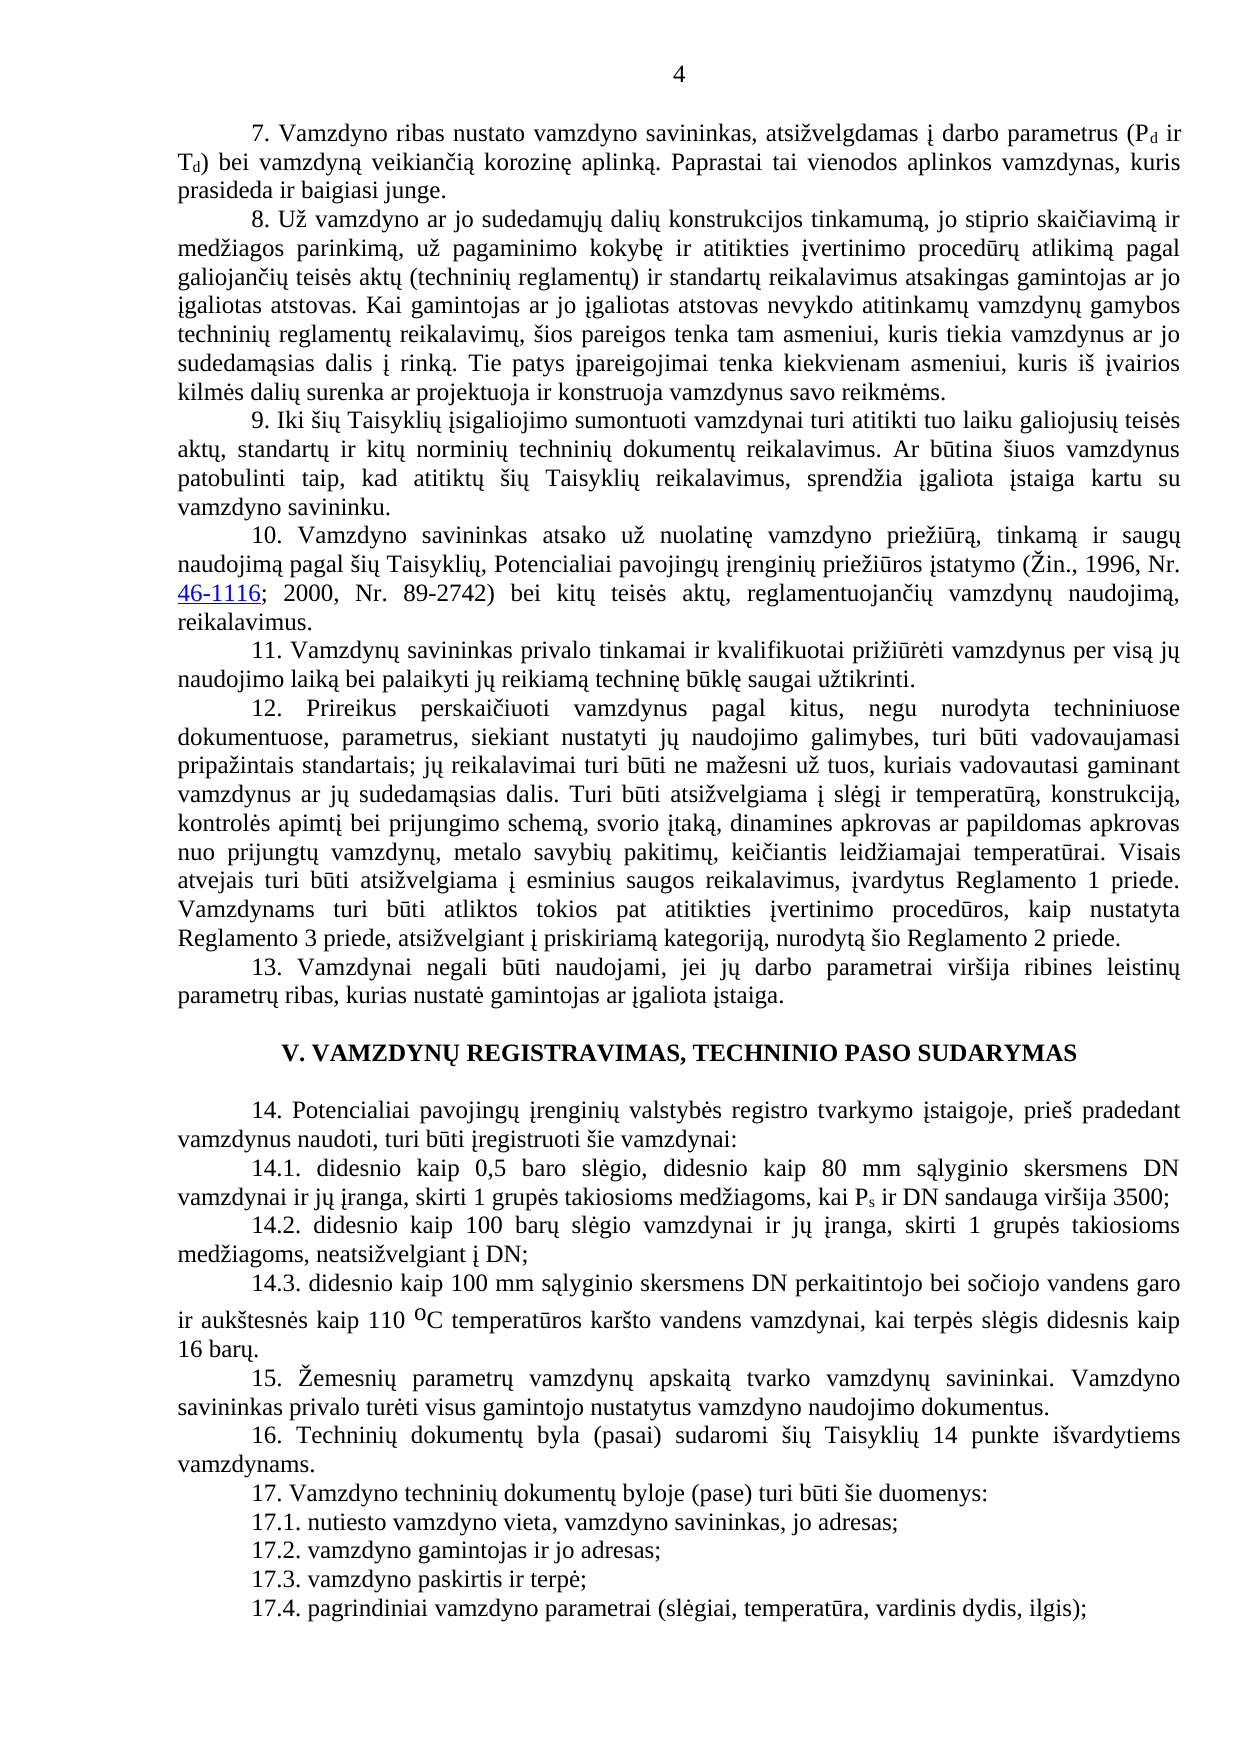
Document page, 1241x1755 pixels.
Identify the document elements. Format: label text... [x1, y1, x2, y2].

text 12. Prireikus perskaičiuoti vamzdynus pagal kitus, negu nurodyta techniniuose dokumentuose, parametrus, siekiant nustatyti jų naudojimo galimybes, turi būti vadovaujamasi pripažintais standartais; jų reikalavimai turi būti ne mažesni už tuos, kuriais vadovautasi gaminant vamzdynus ar jų sudedamąsias dalis. Turi būti atsižvelgiama į slėgį ir temperatūrą, konstrukciją, kontrolės apimtį bei prijungimo schemą, svorio įtaką, dinamines apkrovas ar papildomas apkrovas nuo prijungtų vamzdynų, metalo savybių pakitimų, keičiantis leidžiamajai temperatūrai. Visais atvejais turi būti atsižvelgiama į esminius saugos reikalavimus, įvardytus Reglamento 1 priede. Vamzdynams turi būti atliktos tokios pat atitikties įvertinimo procedūros, kaip nustatyta Reglamento 3 priede, atsižvelgiant į priskiriamą kategoriją, nurodytą šio Reglamento 2 priede. [177, 693, 1181, 952]
text 17.2. vamzdyno gamintojas ir jo adresas; [177, 1535, 1181, 1564]
text 17.1. nutiesto vamzdyno vieta, vamzdyno savininkas, jo adresas; [177, 1507, 1181, 1535]
text 7. Vamzdyno ribas nustato vamzdyno savininkas, atsižvelgdamas į darbo parametrus (Pd ir Td) bei vamzdyną veikiančią korozinę aplinką. Paprastai tai vienodos aplinkos vamzdynas, kuris prasideda ir baigiasi junge. [177, 118, 1181, 204]
text 10. Vamzdyno savininkas atsako už nuolatinę vamzdyno priežiūrą, tinkamą ir saugų naudojimą pagal šių Taisyklių, Potencialiai pavojingų įrenginių priežiūros įstatymo (Žin., 1996, Nr. 46-1116; 2000, Nr. 89-2742) bei kitų teisės aktų, reglamentuojančių vamzdynų naudojimą, reikalavimus. [177, 521, 1181, 636]
text 17.4. pagrindiniai vamzdyno parametrai (slėgiai, temperatūra, vardinis dydis, ilgis); [177, 1593, 1181, 1622]
text 14.3. didesnio kaip 100 mm sąlyginio skersmens DN perkaitintojo bei sočiojo vandens garo ir aukštesnės kaip 110 oC temperatūros karšto vandens vamzdynai, kai terpės slėgis didesnis kaip 16 barų. [177, 1268, 1181, 1363]
text 8. Už vamzdyno ar jo sudedamųjų dalių konstrukcijos tinkamumą, jo stiprio skaičiavimą ir medžiagos parinkimą, už pagaminimo kokybę ir atitikties įvertinimo procedūrų atlikimą pagal galiojančių teisės aktų (techninių reglamentų) ir standartų reikalavimus atsakingas gamintojas ar jo įgaliotas atstovas. Kai gamintojas ar jo įgaliotas atstovas nevykdo atitinkamų vamzdynų gamybos techninių reglamentų reikalavimų, šios pareigos tenka tam asmeniui, kuris tiekia vamzdynus ar jo sudedamąsias dalis į rinką. Tie patys įpareigojimai tenka kiekvienam asmeniui, kuris iš įvairios kilmės dalių surenka ar projektuoja ir konstruoja vamzdynus savo reikmėms. [177, 204, 1181, 406]
text 9. Iki šių Taisyklių įsigaliojimo sumontuoti vamzdynai turi atitikti tuo laiku galiojusių teisės aktų, standartų ir kitų norminių techninių dokumentų reikalavimus. Ar būtina šiuos vamzdynus patobulinti taip, kad atitiktų šių Taisyklių reikalavimus, sprendžia įgaliota įstaiga kartu su vamzdyno savininku. [177, 406, 1181, 521]
text 17.3. vamzdyno paskirtis ir terpė; [177, 1564, 1181, 1593]
text 14.1. didesnio kaip 0,5 baro slėgio, didesnio kaip 80 mm sąlyginio skersmens DN vamzdynai ir jų įranga, skirti 1 grupės takiosioms medžiagoms, kai Ps ir DN sandauga viršija 3500; [177, 1153, 1181, 1211]
text 11. Vamzdynų savininkas privalo tinkamai ir kvalifikuotai prižiūrėti vamzdynus per visą jų naudojimo laiką bei palaikyti jų reikiamą techninę būklę saugai užtikrinti. [177, 636, 1181, 693]
text 14.2. didesnio kaip 100 barų slėgio vamzdynai ir jų įranga, skirti 1 grupės takiosioms medžiagoms, neatsižvelgiant į DN; [177, 1211, 1181, 1268]
text V. VAMZDYNŲ Registravimas, techninio paso sudarymas [177, 1038, 1181, 1067]
text 13. Vamzdynai negali būti naudojami, jei jų darbo parametrai viršija ribines leistinų parametrų ribas, kurias nustatė gamintojas ar įgaliota įstaiga. [177, 952, 1181, 1009]
text 16. Techninių dokumentų byla (pasai) sudaromi šių Taisyklių 14 punkte išvardytiems vamzdynams. [177, 1420, 1181, 1478]
text 14. Potencialiai pavojingų įrenginių valstybės registro tvarkymo įstaigoje, prieš pradedant vamzdynus naudoti, turi būti įregistruoti šie vamzdynai: [177, 1096, 1181, 1153]
text 15. Žemesnių parametrų vamzdynų apskaitą tvarko vamzdynų savininkai. Vamzdyno savininkas privalo turėti visus gamintojo nustatytus vamzdyno naudojimo dokumentus. [177, 1363, 1181, 1420]
text 17. Vamzdyno techninių dokumentų byloje (pase) turi būti šie duomenys: [177, 1478, 1181, 1507]
